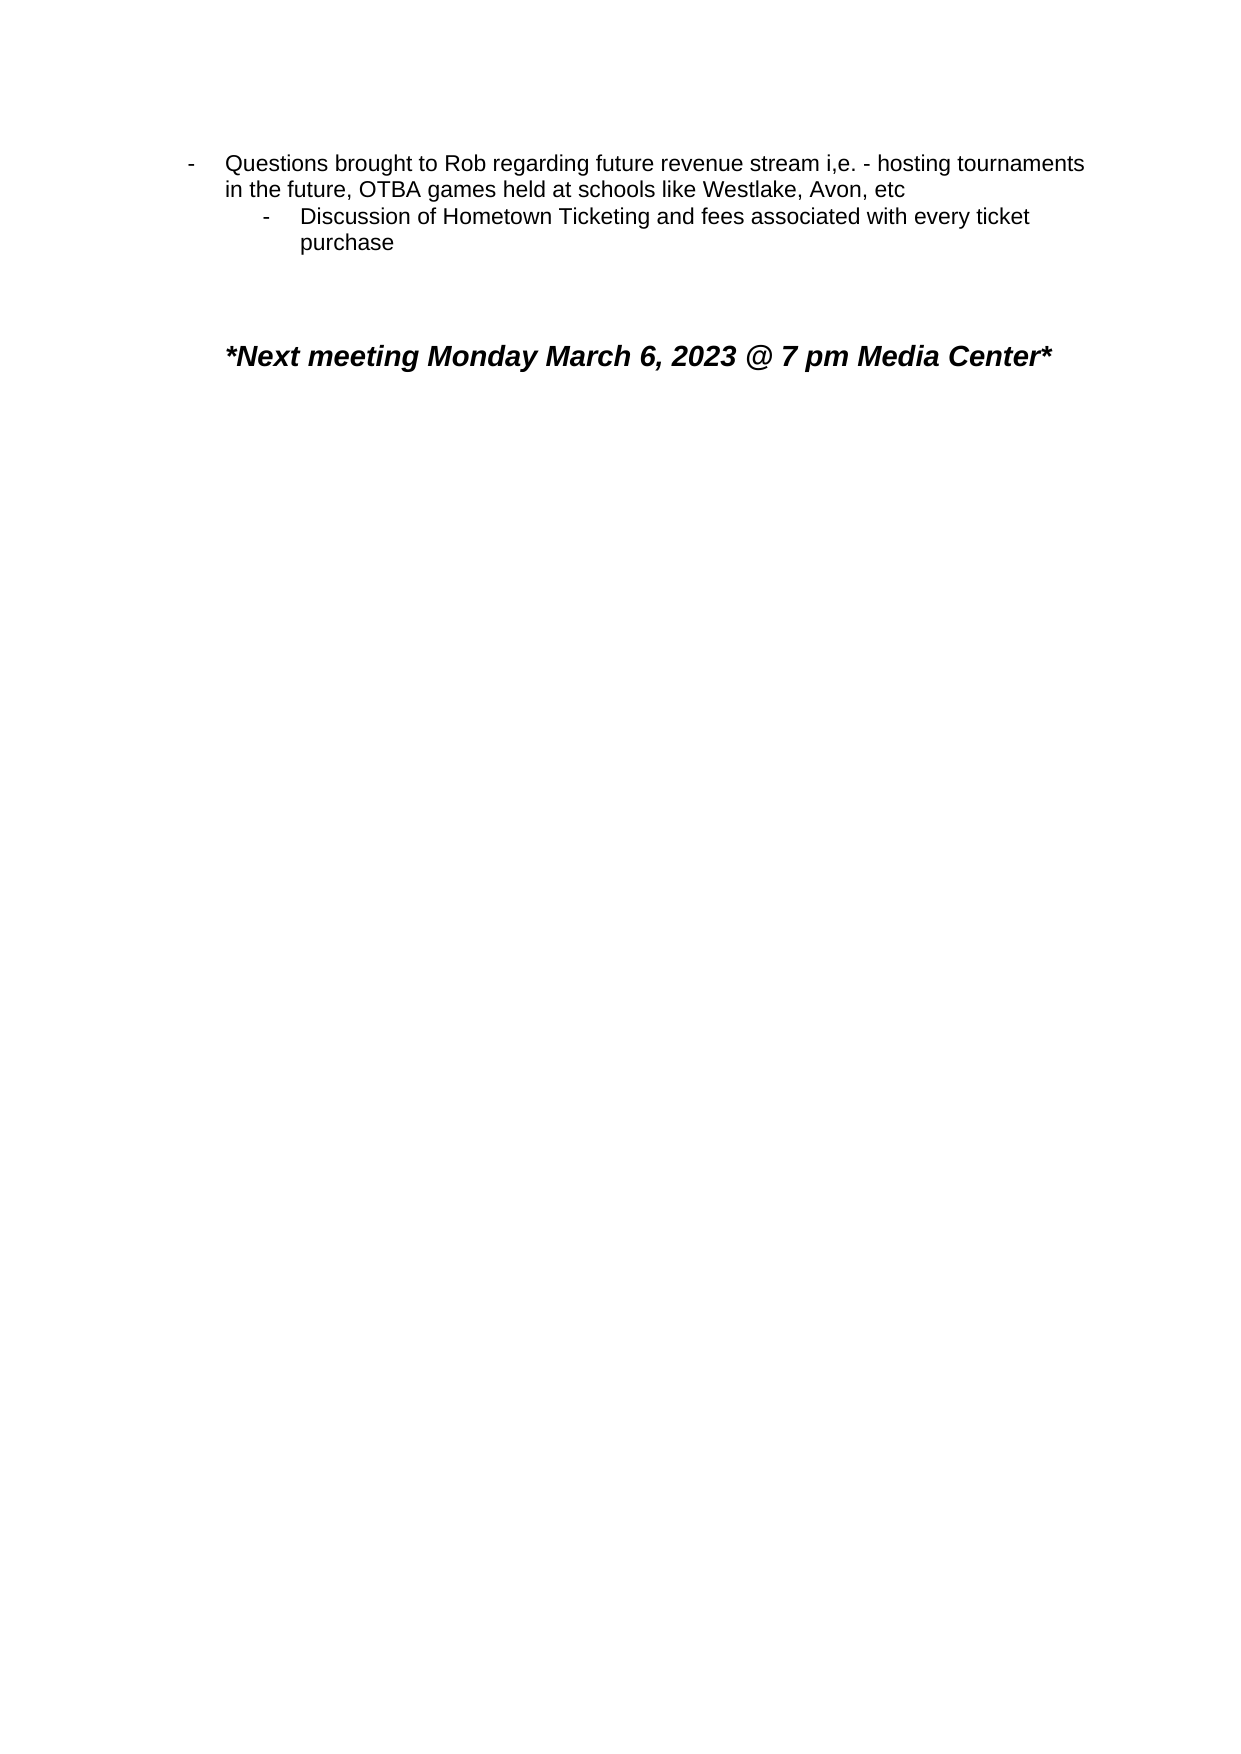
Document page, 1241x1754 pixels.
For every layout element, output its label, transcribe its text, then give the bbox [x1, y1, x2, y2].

list Questions brought to Rob regarding future revenue stream i,e. - hosting tournaments in the future, OTBA games held at schools like Westlake, Avon, etc [187, 150, 1090, 203]
text *Next meeting Monday March 6, 2023 @ 7 pm Media Center* [225, 339, 1090, 372]
list Discussion of Hometown Ticketing and fees associated with every ticket purchase [262, 203, 1090, 255]
